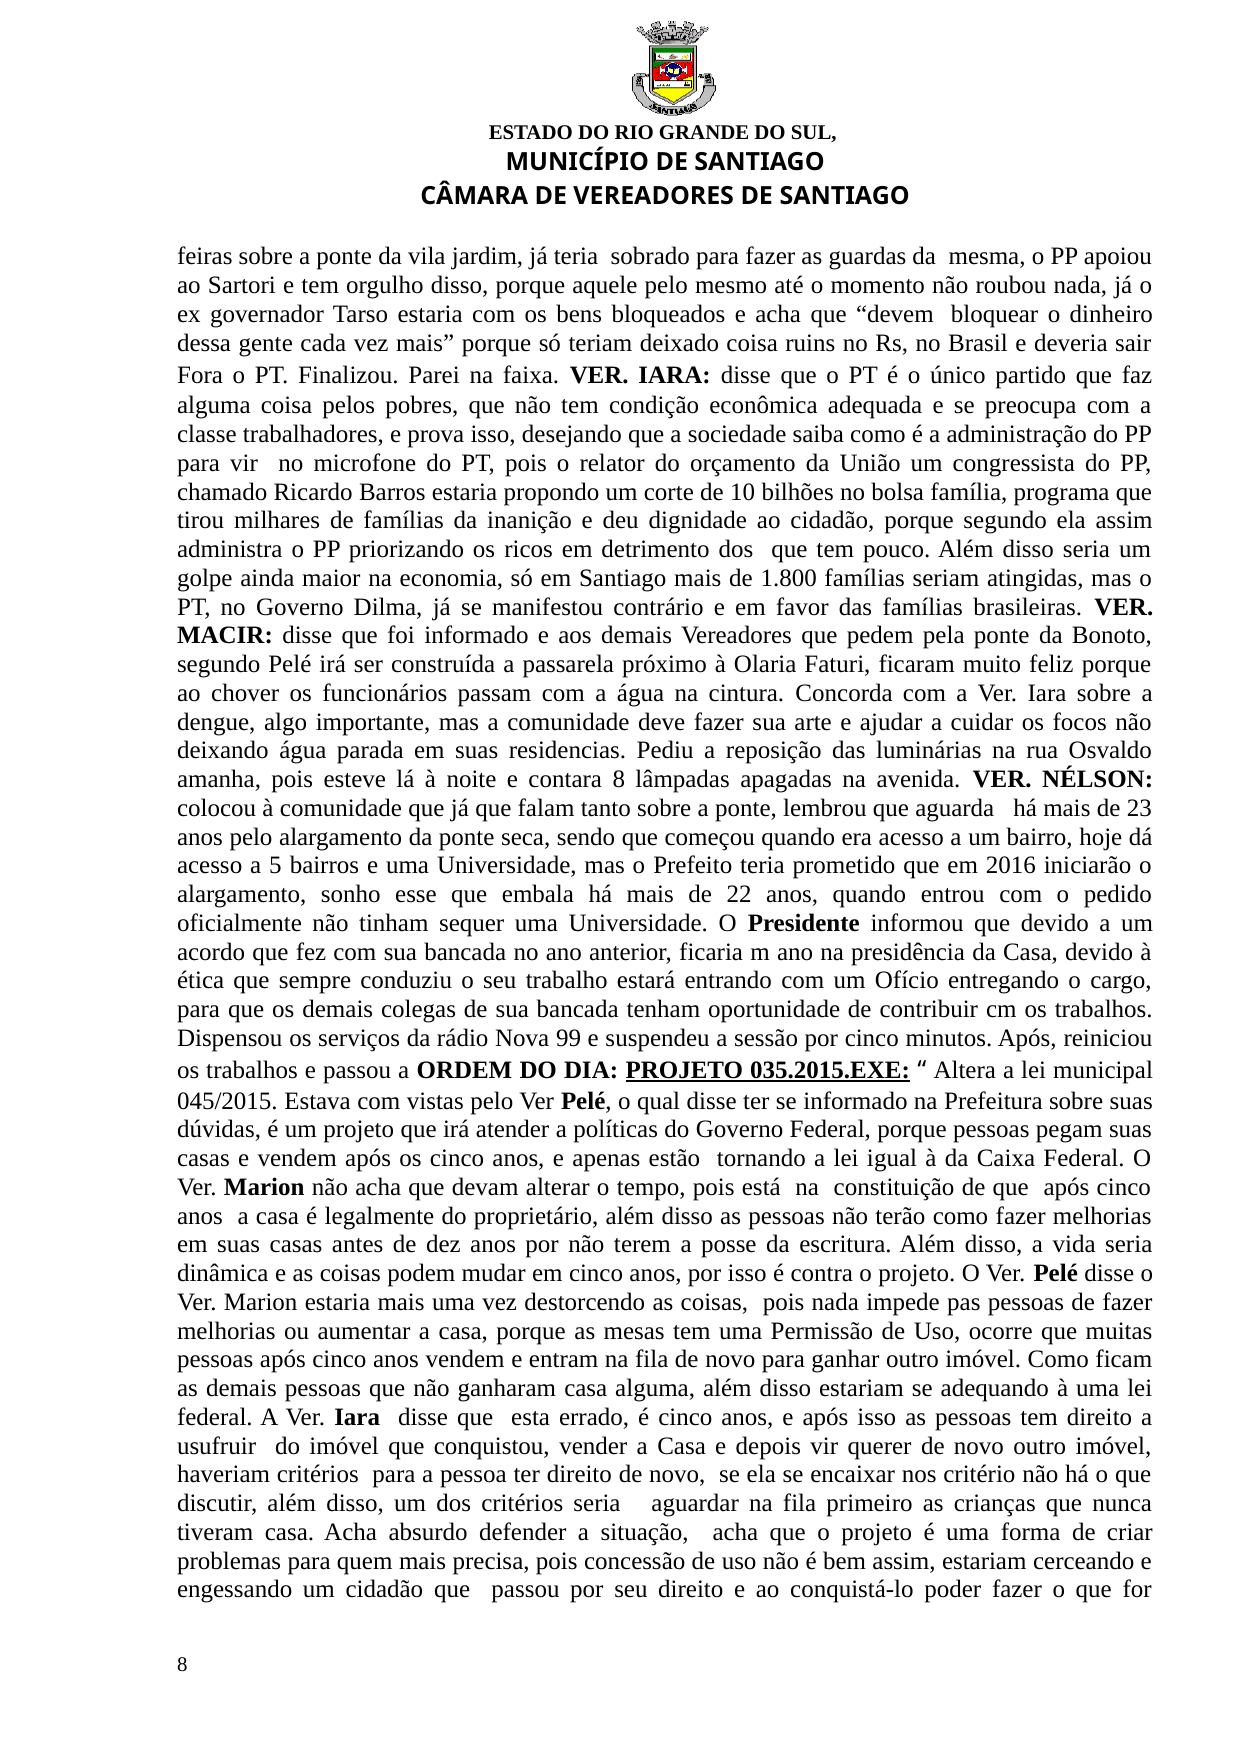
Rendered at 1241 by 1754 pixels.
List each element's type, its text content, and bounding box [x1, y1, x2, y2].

list feiras sobre a ponte da vila jardim, já teria sobrado para fazer as guardas da mesma, o PP apoiou ao Sartori e tem orgulho disso, porque aquele pelo mesmo até o momento não roubou nada, já o ex governador Tarso estaria com os bens bloqueados e acha que “devem bloquear o dinheiro dessa gente cada vez mais” porque só teriam deixado coisa ruins no Rs, no Brasil e deveria sair Fora o PT. Finalizou. Parei na faixa. VER. IARA: disse que o PT é o único partido que faz alguma coisa pelos pobres, que não tem condição econômica adequada e se preocupa com a classe trabalhadores, e prova isso, desejando que a sociedade saiba como é a administração do PP para vir no microfone do PT, pois o relator do orçamento da União um congressista do PP, chamado Ricardo Barros estaria propondo um corte de 10 bilhões no bolsa família, programa que tirou milhares de famílias da inanição e deu dignidade ao cidadão, porque segundo ela assim administra o PP priorizando os ricos em detrimento dos que tem pouco. Além disso seria um golpe ainda maior na economia, só em Santiago mais de 1.800 famílias seriam atingidas, mas o PT, no Governo Dilma, já se manifestou contrário e em favor das famílias brasileiras. VER. MACIR: disse que foi informado e aos demais Vereadores que pedem pela ponte da Bonoto, segundo Pelé irá ser construída a passarela próximo à Olaria Faturi, ficaram muito feliz porque ao chover os funcionários passam com a água na cintura. Concorda com a Ver. Iara sobre a dengue, algo importante, mas a comunidade deve fazer sua arte e ajudar a cuidar os focos não deixando água parada em suas residencias. Pediu a reposição das luminárias na rua Osvaldo amanha, pois esteve lá à noite e contara 8 lâmpadas apagadas na avenida. VER. NÉLSON: colocou à comunidade que já que falam tanto sobre a ponte, lembrou que aguarda há mais de 23 anos pelo alargamento da ponte seca, sendo que começou quando era acesso a um bairro, hoje dá acesso a 5 bairros e uma Universidade, mas o Prefeito teria prometido que em 2016 iniciarão o alargamento, sonho esse que embala há mais de 22 anos, quando entrou com o pedido oficialmente não tinham sequer uma Universidade. O Presidente informou que devido a um acordo que fez com sua bancada no ano anterior, ficaria m ano na presidência da Casa, devido à ética que sempre conduziu o seu trabalho estará entrando com um Ofício entregando o cargo, para que os demais colegas de sua bancada tenham oportunidade de contribuir cm os trabalhos. Dispensou os serviços da rádio Nova 99 e suspendeu a sessão por cinco minutos. Após, reiniciou os trabalhos e passou a ORDEM DO DIA: PROJETO 035.2015.EXE: “ Altera a lei municipal 045/2015. Estava com vistas pelo Ver Pelé, o qual disse ter se informado na Prefeitura sobre suas dúvidas, é um projeto que irá atender a políticas do Governo Federal, porque pessoas pegam suas casas e vendem após os cinco anos, e apenas estão tornando a lei igual à da Caixa Federal. O Ver. Marion não acha que devam alterar o tempo, pois está na constituição de que após cinco anos a casa é legalmente do proprietário, além disso as pessoas não terão como fazer melhorias em suas casas antes de dez anos por não terem a posse da escritura. Além disso, a vida seria dinâmica e as coisas podem mudar em cinco anos, por isso é contra o projeto. O Ver. Pelé disse o Ver. Marion estaria mais uma vez destorcendo as coisas, pois nada impede pas pessoas de fazer melhorias ou aumentar a casa, porque as mesas tem uma Permissão de Uso, ocorre que muitas pessoas após cinco anos vendem e entram na fila de novo para ganhar outro imóvel. Como ficam as demais pessoas que não ganharam casa alguma, além disso estariam se adequando à uma lei federal. A Ver. Iara disse que esta errado, é cinco anos, e após isso as pessoas tem direito a usufruir do imóvel que conquistou, vender a Casa e depois vir querer de novo outro imóvel, haveriam critérios para a pessoa ter direito de novo, se ela se encaixar nos critério não há o que discutir, além disso, um dos critérios seria aguardar na fila primeiro as crianças que nunca tiveram casa. Acha absurdo defender a situação, acha que o projeto é uma forma de criar problemas para quem mais precisa, pois concessão de uso não é bem assim, estariam cerceando e engessando um cidadão que passou por seu direito e ao conquistá-lo poder fazer o que for [177, 241, 1153, 1603]
